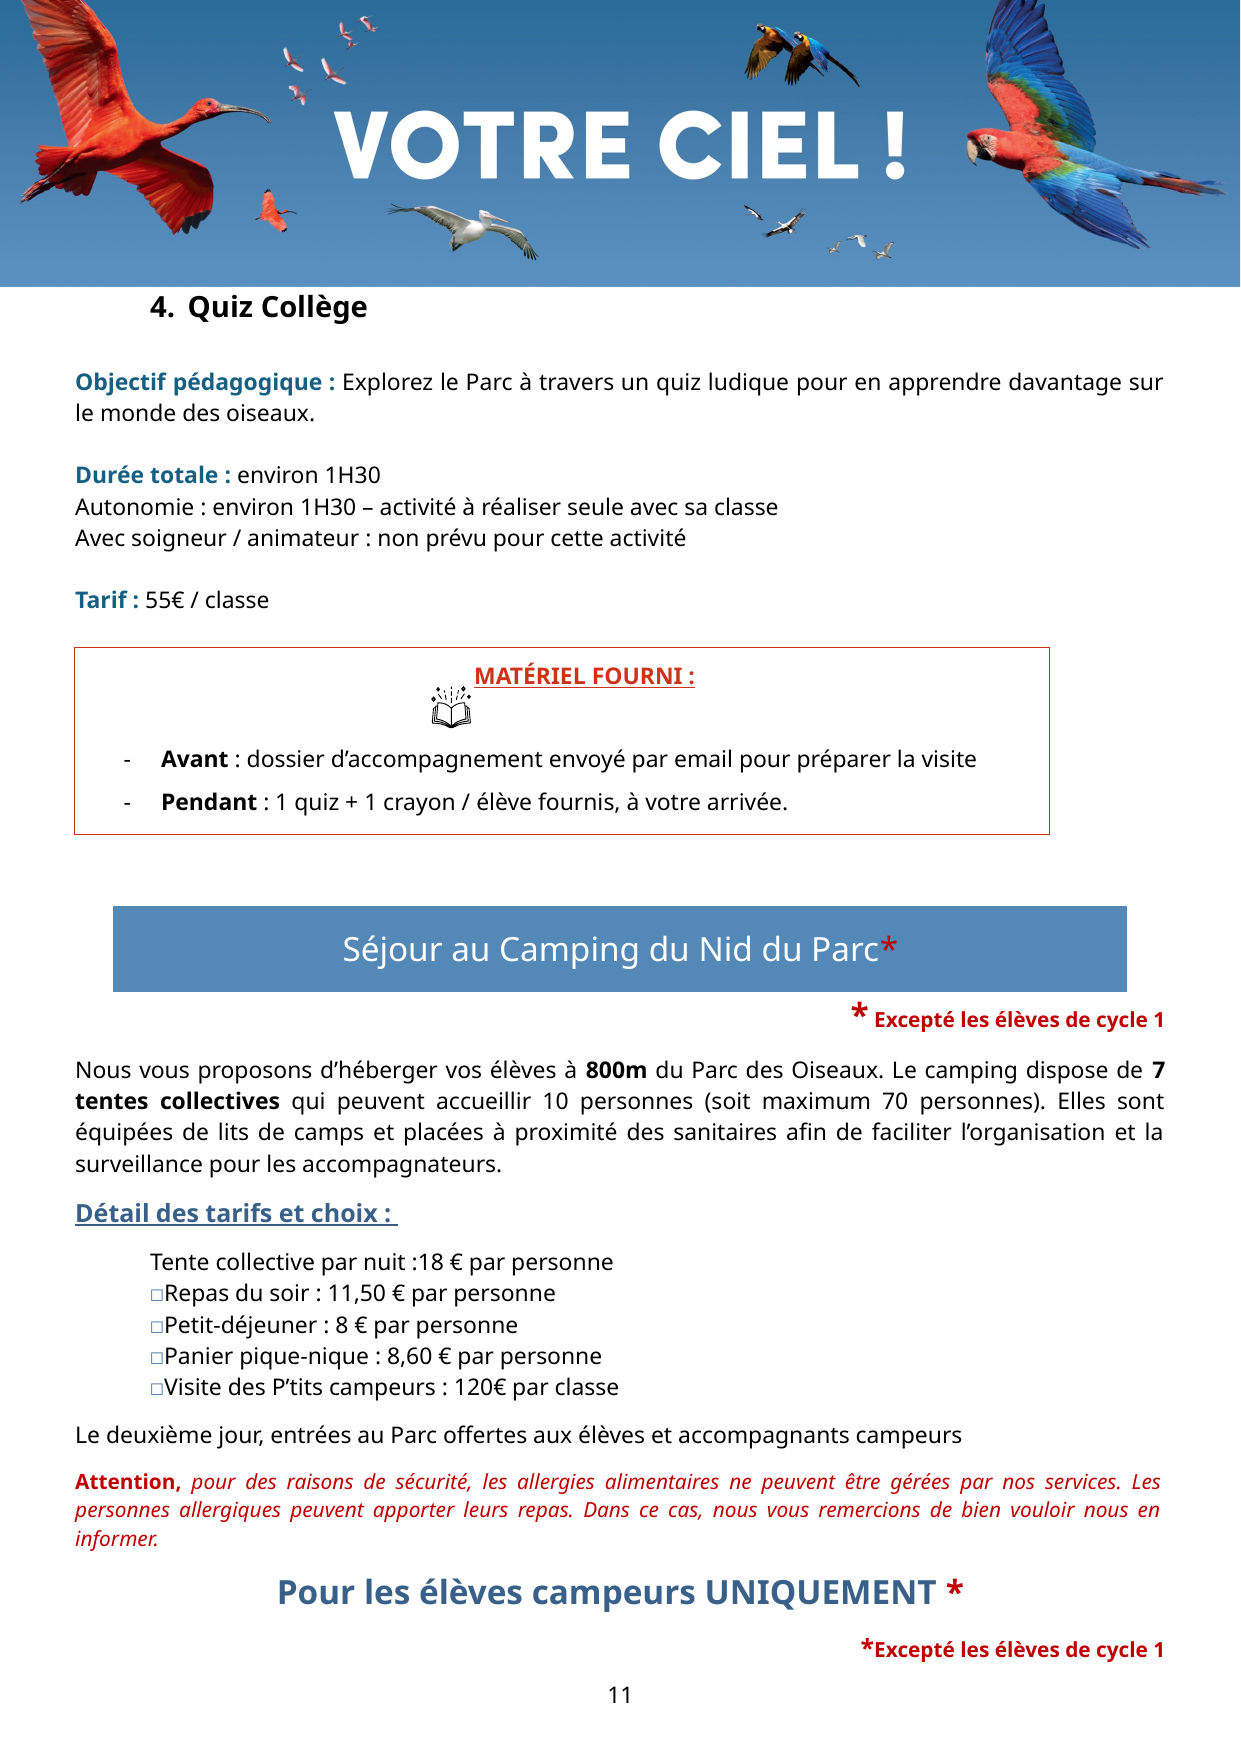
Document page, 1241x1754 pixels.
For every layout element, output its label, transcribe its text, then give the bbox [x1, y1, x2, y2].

list ☐Visite des P’tits campeurs : 120€ par classe [150, 1371, 1165, 1402]
text * Excepté les élèves de cycle 1 [75, 992, 1165, 1037]
text Objectif pédagogique : Explorez le Parc à travers un quiz ludique pour en apprendre davantage sur le monde des oiseaux. [75, 366, 1165, 428]
text Durée totale : environ 1H30 Autonomie : environ 1H30 – activité à réaliser seule avec sa classe Avec soigneur / animateur : non prévu pour cette activité [75, 459, 1165, 553]
text Pour les élèves campeurs UNIQUEMENT * [75, 1569, 1165, 1614]
list ☐Repas du soir : 11,50 € par personne [150, 1277, 1165, 1309]
list Tente collective par nuit :18 € par personne [150, 1246, 1165, 1277]
list ☐Petit-déjeuner : 8 € par personne [150, 1309, 1165, 1340]
text Attention, pour des raisons de sécurité, les allergies alimentaires ne peuvent être gérées par nos services. Les personnes allergiques peuvent apporter leurs repas. Dans ce cas, nous vous remercions de bien vouloir nous en informer. [75, 1467, 1165, 1552]
table_header MATÉRIEL FOURNI : Avant : dossier d’accompagnement envoyé par email pour préparer la visite Pendant : 1 quiz + 1 crayon / élève fournis, à votre arrivée. [75, 648, 1049, 834]
text Le deuxième jour, entrées au Parc offertes aux élèves et accompagnants campeurs [75, 1419, 1165, 1450]
text Détail des tarifs et choix : [75, 1195, 1165, 1229]
text Nous vous proposons d’héberger vos élèves à 800m du Parc des Oiseaux. Le camping dispose de 7 tentes collectives qui peuvent accueillir 10 personnes (soit maximum 70 personnes). Elles sont équipées de lits de camps et placées à proximité des sanitaires afin de faciliter l’organisation et la surveillance pour les accompagnateurs. [75, 1054, 1165, 1179]
list ☐Panier pique-nique : 8,60 € par personne [150, 1340, 1165, 1371]
text *Excepté les élèves de cycle 1 [75, 1631, 1165, 1665]
list Quiz Collège [150, 287, 1165, 326]
text Tarif : 55€ / classe [75, 584, 1165, 616]
table_header Séjour au Camping du Nid du Parc* [113, 906, 1127, 992]
